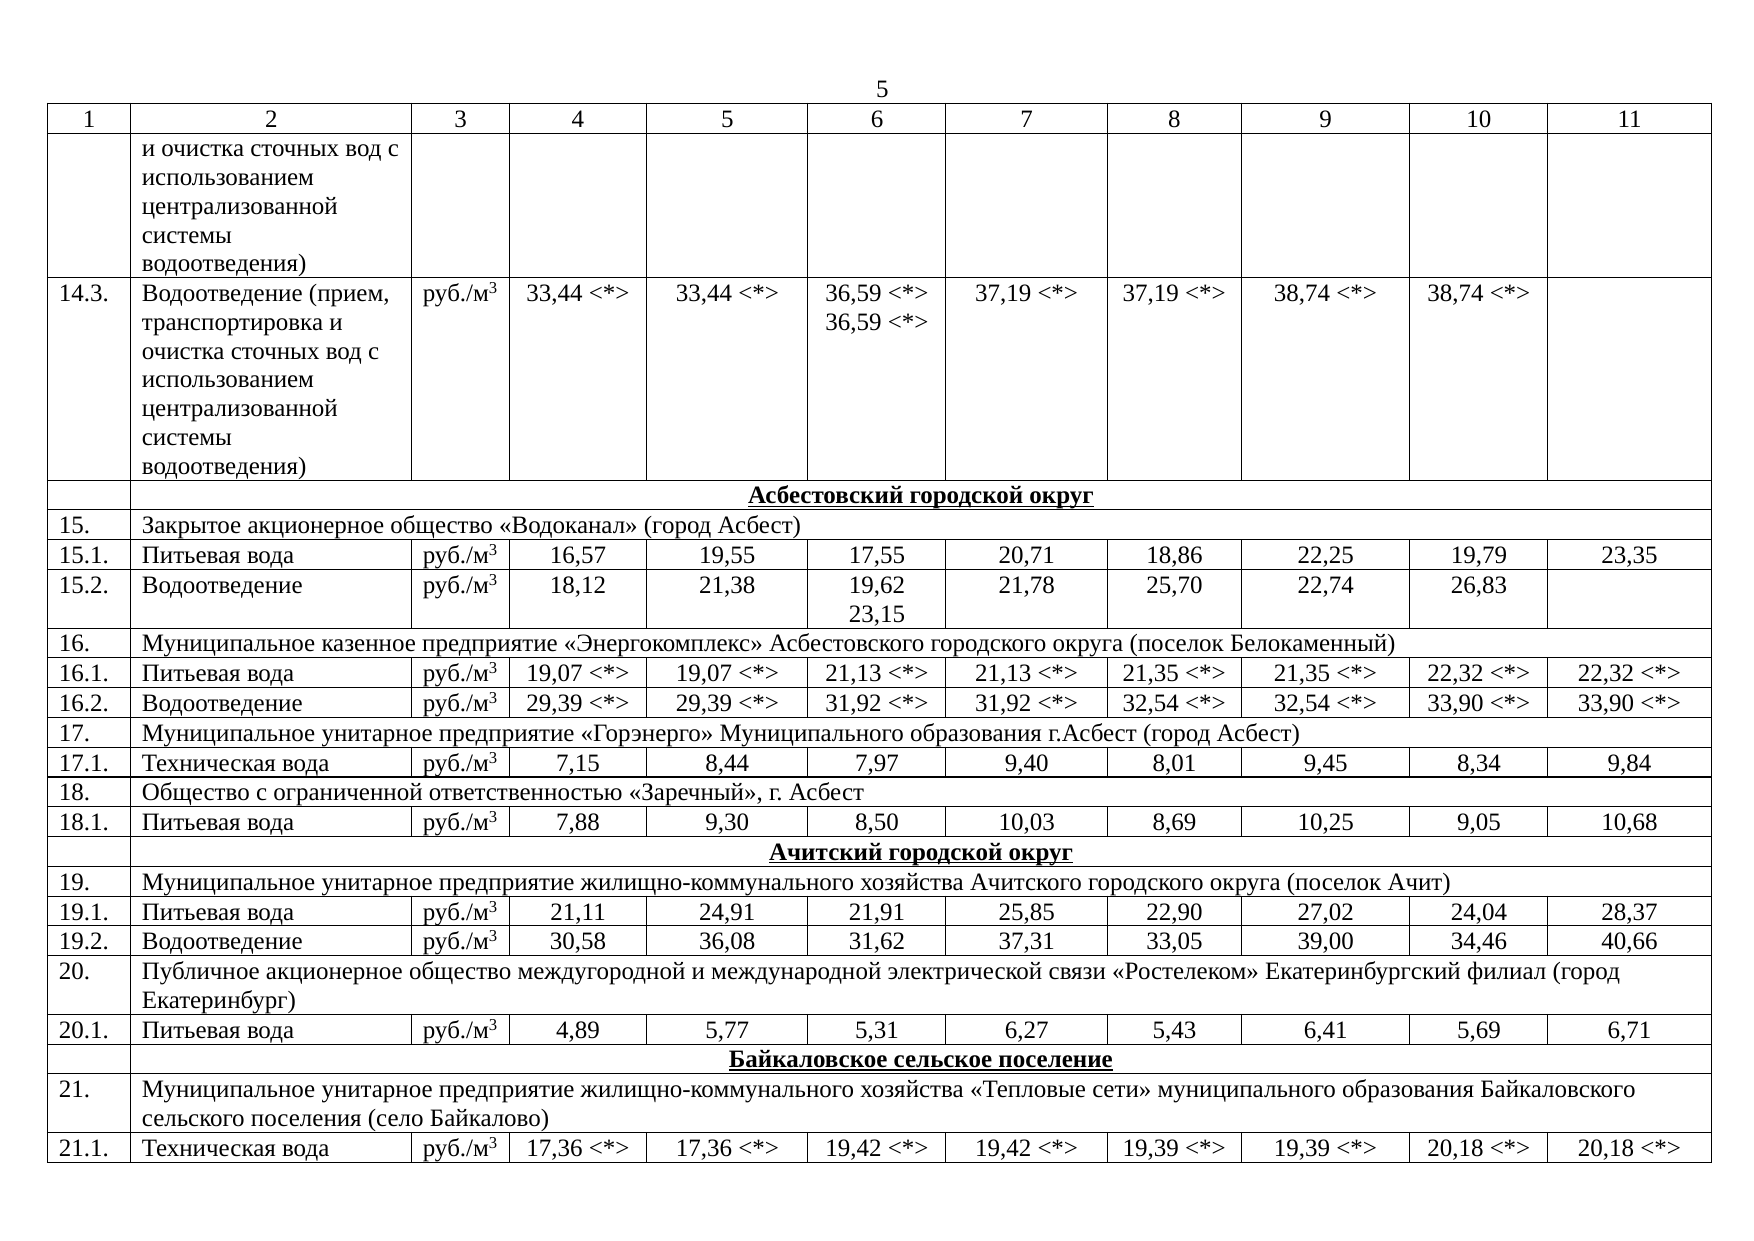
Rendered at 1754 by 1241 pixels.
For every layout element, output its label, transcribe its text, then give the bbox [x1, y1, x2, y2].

table_cell 19,55 [647, 540, 807, 569]
table_cell 4,89 [510, 1015, 646, 1043]
table_cell 8,01 [1108, 748, 1241, 776]
table_cell [1712, 806, 1754, 836]
table_cell [48, 278, 130, 479]
table_cell [48, 1045, 130, 1073]
table_cell 5,43 [1108, 1015, 1241, 1043]
table_cell Техническая вода [131, 748, 411, 776]
table_cell 19,42 <*> [808, 1133, 945, 1162]
table_cell [1712, 277, 1754, 479]
table_cell 29,39 <*> [647, 688, 807, 717]
table_cell Публичное акционерное общество междугородной и международной электрической связи «Ростелеком» Екатеринбургский филиал (город Екатеринбург) [131, 956, 1711, 1014]
table_cell 21,35 <*> [1242, 658, 1409, 687]
table_cell 25,85 [946, 897, 1107, 925]
table_cell 8,34 [1410, 748, 1547, 776]
table_cell [1712, 628, 1754, 657]
table_cell [48, 481, 130, 509]
table_cell 9,05 [1410, 807, 1547, 836]
table_cell [48, 926, 130, 955]
table_cell Водоотведение [131, 926, 411, 955]
table_cell [48, 1015, 130, 1043]
table_cell 10,03 [946, 807, 1107, 836]
table_cell [1548, 278, 1711, 479]
table_cell 20,18 <*> [1410, 1133, 1547, 1162]
table_cell 19,39 <*> [1242, 1133, 1409, 1162]
table_cell 19,07 <*> [647, 658, 807, 687]
table_cell 37,19 <*> [1108, 278, 1241, 479]
table_cell 8,44 [647, 748, 807, 776]
table_header [1712, 103, 1754, 132]
table_cell руб./м3 [412, 570, 509, 627]
table_cell Муниципальное казенное предприятие «Энергокомплекс» Асбестовского городского округа (поселок Белокаменный) [131, 629, 1711, 657]
table_cell 37,31 [946, 926, 1107, 955]
table_cell 40,66 [1548, 926, 1711, 955]
table_cell Питьевая вода [131, 658, 411, 687]
table_cell руб./м3 [412, 658, 509, 687]
table_cell 21,38 [647, 570, 807, 627]
table_cell [1712, 1073, 1754, 1132]
table_cell [1548, 570, 1711, 627]
table_cell 37,19 <*> [946, 278, 1107, 479]
table_cell Байкаловское сельское поселение [131, 1045, 1711, 1073]
table_cell [1712, 687, 1754, 717]
table_cell [1712, 776, 1754, 806]
table_cell [1410, 134, 1547, 277]
table_cell 23,35 [1548, 540, 1711, 569]
table_cell 20,71 [946, 540, 1107, 569]
table_cell Техническая вода [131, 1133, 411, 1162]
table_cell 22,32 <*> [1548, 658, 1711, 687]
table_cell 7,97 [808, 748, 945, 776]
table_cell 28,37 [1548, 897, 1711, 925]
table_cell [510, 134, 646, 277]
table_cell 36,59 <*> 36,59 <*> [808, 278, 945, 479]
table_header 1 [48, 104, 130, 132]
table_cell руб./м3 [412, 897, 509, 925]
table_cell 19,79 [1410, 540, 1547, 569]
table_cell 5,77 [647, 1015, 807, 1043]
table_cell 24,91 [647, 897, 807, 925]
table_cell 38,74 <*> [1242, 278, 1409, 479]
table_cell [48, 688, 130, 717]
table_cell Питьевая вода [131, 807, 411, 836]
table_cell [48, 540, 130, 569]
table_cell [1712, 133, 1754, 277]
table_cell [1548, 134, 1711, 277]
table_header 5 [647, 104, 807, 132]
table_cell [1712, 747, 1754, 776]
table_cell 31,92 <*> [808, 688, 945, 717]
table_cell [1712, 539, 1754, 569]
table_cell 6,41 [1242, 1015, 1409, 1043]
table_header 6 [808, 104, 945, 132]
table_cell [1712, 480, 1754, 509]
table_cell 17,55 [808, 540, 945, 569]
table_cell [48, 778, 130, 806]
table_cell руб./м3 [412, 688, 509, 717]
table_cell 30,58 [510, 926, 646, 955]
table_cell 19,42 <*> [946, 1133, 1107, 1162]
table_cell 9,30 [647, 807, 807, 836]
table_cell 32,54 <*> [1108, 688, 1241, 717]
table_cell [1712, 955, 1754, 1014]
table_cell 21,13 <*> [946, 658, 1107, 687]
table_cell 33,44 <*> [647, 278, 807, 479]
table_cell руб./м3 [412, 1015, 509, 1043]
table_header 9 [1242, 104, 1409, 132]
table_cell 21,13 <*> [808, 658, 945, 687]
table_header 2 [131, 104, 411, 132]
table_cell 22,25 [1242, 540, 1409, 569]
table_cell 21,11 [510, 897, 646, 925]
table_cell [1712, 569, 1754, 627]
table_cell 29,39 <*> [510, 688, 646, 717]
table_cell 9,40 [946, 748, 1107, 776]
table_cell [946, 134, 1107, 277]
table_cell 10,68 [1548, 807, 1711, 836]
table_cell 19,62 23,15 [808, 570, 945, 627]
table_cell [48, 956, 130, 1014]
table_cell [1108, 134, 1241, 277]
table_cell [1712, 1044, 1754, 1073]
table_header 8 [1108, 104, 1241, 132]
table_cell 38,74 <*> [1410, 278, 1547, 479]
table_cell 22,90 [1108, 897, 1241, 925]
table_cell Ачитский городской округ [131, 837, 1711, 866]
table_cell Муниципальное унитарное предприятие жилищно-коммунального хозяйства «Тепловые сети» муниципального образования Байкаловского сельского поселения (село Байкалово) [131, 1074, 1711, 1132]
table_cell [48, 837, 130, 866]
table_cell [1712, 717, 1754, 747]
table_header 4 [510, 104, 646, 132]
table_cell 21,78 [946, 570, 1107, 627]
table_cell 9,84 [1548, 748, 1711, 776]
table_cell 24,04 [1410, 897, 1547, 925]
table_cell [1712, 1132, 1754, 1162]
table_header 7 [946, 104, 1107, 132]
table_cell и очистка сточных вод с использованием централизованной системы водоотведения) [131, 134, 411, 277]
table_cell 6,27 [946, 1015, 1107, 1043]
table_cell Асбестовский городской округ [131, 481, 1711, 509]
table_cell [1712, 925, 1754, 955]
table_cell руб./м3 [412, 748, 509, 776]
table_cell руб./м3 [412, 540, 509, 569]
table_cell 21,35 <*> [1108, 658, 1241, 687]
table_cell Питьевая вода [131, 897, 411, 925]
table_cell 32,54 <*> [1242, 688, 1409, 717]
table_cell Муниципальное унитарное предприятие жилищно-коммунального хозяйства Ачитского городского округа (поселок Ачит) [131, 867, 1711, 896]
table_cell 10,25 [1242, 807, 1409, 836]
table_cell руб./м3 [412, 807, 509, 836]
table_cell 27,02 [1242, 897, 1409, 925]
table_cell 21,91 [808, 897, 945, 925]
table_header 11 [1548, 104, 1711, 132]
table_cell 8,69 [1108, 807, 1241, 836]
table_cell 18,12 [510, 570, 646, 627]
table_cell [647, 134, 807, 277]
table_cell [48, 510, 130, 539]
table_cell 20,18 <*> [1548, 1133, 1711, 1162]
table_cell [412, 134, 509, 277]
table_cell 9,45 [1242, 748, 1409, 776]
table_cell 33,90 <*> [1548, 688, 1711, 717]
table_cell [48, 1133, 130, 1162]
table_cell 22,74 [1242, 570, 1409, 627]
table_cell [1242, 134, 1409, 277]
table_cell 25,70 [1108, 570, 1241, 627]
table_cell 33,90 <*> [1410, 688, 1547, 717]
table_cell [48, 134, 130, 277]
table_cell 5,69 [1410, 1015, 1547, 1043]
table_cell 17,36 <*> [647, 1133, 807, 1162]
table_cell 7,15 [510, 748, 646, 776]
table_cell [1712, 866, 1754, 896]
table_cell Муниципальное унитарное предприятие «Горэнерго» Муниципального образования г.Асбест (город Асбест) [131, 718, 1711, 747]
table_cell [808, 134, 945, 277]
table_cell руб./м3 [412, 926, 509, 955]
table_cell 34,46 [1410, 926, 1547, 955]
table_cell 5,31 [808, 1015, 945, 1043]
table_cell [1712, 896, 1754, 925]
table_cell 17,36 <*> [510, 1133, 646, 1162]
table_cell Водоотведение [131, 570, 411, 627]
table_cell [48, 718, 130, 747]
table_cell руб./м3 [412, 278, 509, 479]
table_cell 8,50 [808, 807, 945, 836]
table_cell 33,44 <*> [510, 278, 646, 479]
table_cell [48, 897, 130, 925]
table_cell 19,39 <*> [1108, 1133, 1241, 1162]
table_cell 22,32 <*> [1410, 658, 1547, 687]
table_cell [48, 629, 130, 657]
table_header 10 [1410, 104, 1547, 132]
table_cell [48, 658, 130, 687]
table_cell 26,83 [1410, 570, 1547, 627]
table_cell 39,00 [1242, 926, 1409, 955]
table_cell 19,07 <*> [510, 658, 646, 687]
table_cell 7,88 [510, 807, 646, 836]
table_cell Водоотведение [131, 688, 411, 717]
table_cell 6,71 [1548, 1015, 1711, 1043]
table_cell [48, 807, 130, 836]
table_cell Закрытое акционерное общество «Водоканал» (город Асбест) [131, 510, 1711, 539]
table_cell [48, 570, 130, 627]
table_cell [48, 748, 130, 776]
table_cell Питьевая вода [131, 540, 411, 569]
table_cell Питьевая вода [131, 1015, 411, 1043]
table_cell руб./м3 [412, 1133, 509, 1162]
table_cell 18,86 [1108, 540, 1241, 569]
table_cell 36,08 [647, 926, 807, 955]
table_cell 31,92 <*> [946, 688, 1107, 717]
table_cell [48, 1074, 130, 1132]
table_cell 31,62 [808, 926, 945, 955]
table_cell Общество с ограниченной ответственностью «Заречный», г. Асбест [131, 778, 1711, 806]
table_header 3 [412, 104, 509, 132]
table_cell Водоотведение (прием, транспортировка и очистка сточных вод с использованием централизованной системы водоотведения) [131, 278, 411, 479]
table_cell [1712, 509, 1754, 539]
table_cell 33,05 [1108, 926, 1241, 955]
table_cell [1712, 657, 1754, 687]
table_cell [48, 867, 130, 896]
table_cell 16,57 [510, 540, 646, 569]
table_cell [1712, 836, 1754, 866]
table_cell [1712, 1014, 1754, 1043]
